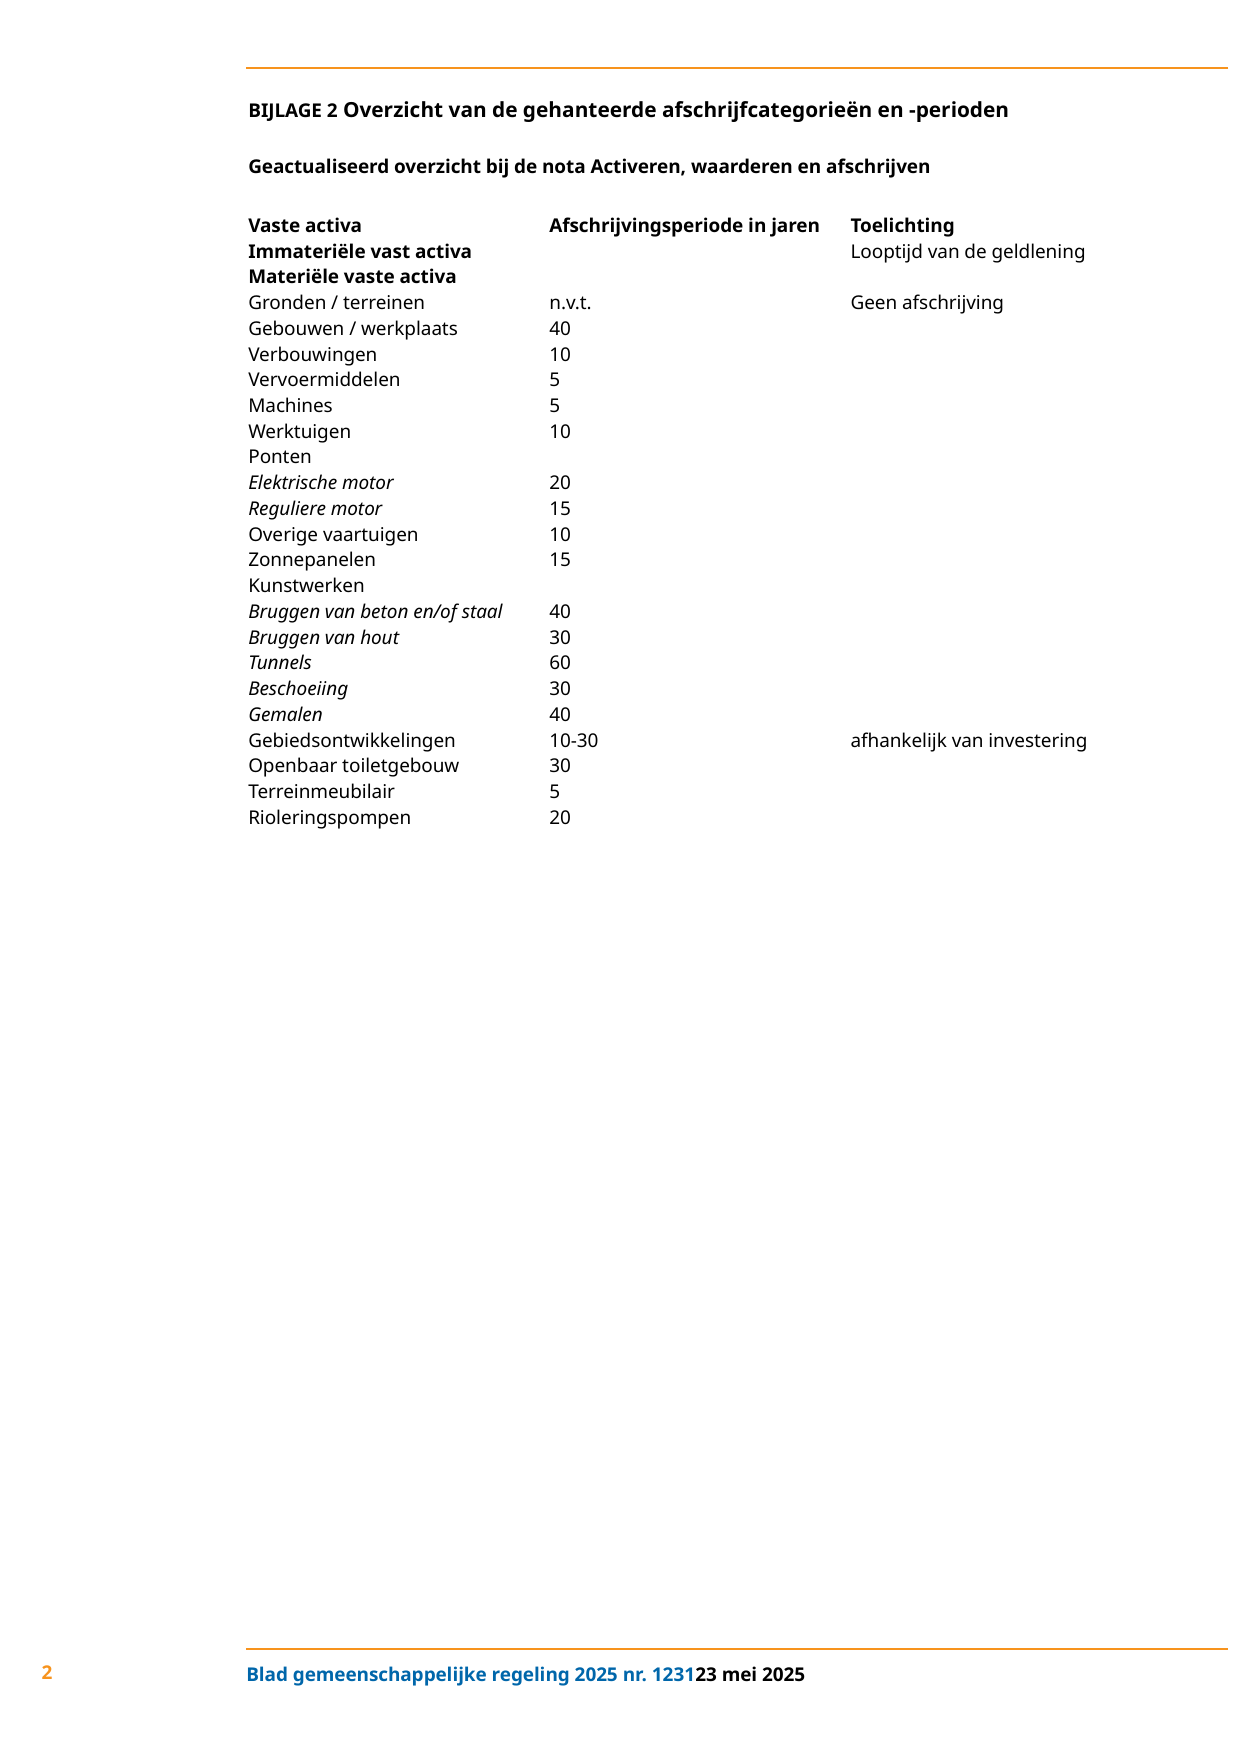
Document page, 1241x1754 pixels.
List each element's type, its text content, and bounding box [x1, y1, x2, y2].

table_cell [850, 650, 1152, 675]
table_cell [549, 238, 850, 264]
table_cell Verbouwingen [248, 341, 549, 367]
table_cell [850, 315, 1152, 341]
table_cell 10-30 [549, 727, 850, 752]
table_cell Gebouwen / werkplaats [248, 315, 549, 341]
table_cell 10 [549, 521, 850, 547]
table_cell Geen afschrijving [850, 289, 1152, 315]
table_cell 10 [549, 418, 850, 444]
table_cell [850, 573, 1152, 598]
table_cell 40 [549, 701, 850, 727]
table_cell [850, 392, 1152, 418]
table_cell 20 [549, 470, 850, 495]
text BIJLAGE 2 Overzicht van de gehanteerde afschrijfcategorieën en -perioden [248, 95, 1152, 123]
table_cell Machines [248, 392, 549, 418]
table_cell 15 [549, 495, 850, 521]
table_cell [850, 521, 1152, 547]
table_cell Gronden / terreinen [248, 289, 549, 315]
table_cell 10 [549, 341, 850, 367]
table_cell [850, 418, 1152, 444]
table_cell [850, 341, 1152, 367]
table_cell Looptijd van de geldlening [850, 238, 1152, 264]
table_cell 40 [549, 598, 850, 624]
table_cell [850, 495, 1152, 521]
table_cell afhankelijk van investering [850, 727, 1152, 752]
table_cell Gemalen [248, 701, 549, 727]
table_cell Vervoermiddelen [248, 367, 549, 392]
table_cell Bruggen van beton en/of staal [248, 598, 549, 624]
table_cell 5 [549, 778, 850, 804]
table_cell Elektrische motor [248, 470, 549, 495]
table_cell Overige vaartuigen [248, 521, 549, 547]
table_cell Rioleringspompen [248, 804, 549, 830]
table_cell Immateriële vast activa [248, 238, 549, 264]
table_cell 5 [549, 392, 850, 418]
table_cell 30 [549, 675, 850, 701]
table_cell Werktuigen [248, 418, 549, 444]
table_cell Bruggen van hout [248, 624, 549, 649]
table_cell Kunstwerken [248, 573, 549, 598]
table_cell Reguliere motor [248, 495, 549, 521]
table_cell 30 [549, 624, 850, 649]
picture [41, 47, 231, 172]
table_cell [850, 675, 1152, 701]
table_cell Zonnepanelen [248, 547, 549, 572]
table_cell [850, 804, 1152, 830]
text Geactualiseerd overzicht bij de nota Activeren, waarderen en afschrijven [248, 153, 1152, 179]
table_cell 40 [549, 315, 850, 341]
table_cell 20 [549, 804, 850, 830]
table_header Vaste activa [248, 212, 549, 238]
table_cell [850, 598, 1152, 624]
table_cell Gebiedsontwikkelingen [248, 727, 549, 752]
table_cell [549, 444, 850, 469]
table_cell [850, 624, 1152, 649]
table_cell [850, 547, 1152, 572]
table_cell Tunnels [248, 650, 549, 675]
table_cell [850, 470, 1152, 495]
table_cell [850, 701, 1152, 727]
table_cell [549, 573, 850, 598]
table_cell [850, 444, 1152, 469]
table_cell 30 [549, 753, 850, 778]
table_cell 5 [549, 367, 850, 392]
table_header Toelichting [850, 212, 1152, 238]
table_cell [549, 264, 850, 289]
table_cell Terreinmeubilair [248, 778, 549, 804]
table_cell Beschoeiing [248, 675, 549, 701]
table_cell 60 [549, 650, 850, 675]
table_cell Openbaar toiletgebouw [248, 753, 549, 778]
table_cell [850, 753, 1152, 778]
table_cell [850, 778, 1152, 804]
table_cell 15 [549, 547, 850, 572]
table_cell [850, 367, 1152, 392]
table_header Afschrijvingsperiode in jaren [549, 212, 850, 238]
table_cell n.v.t. [549, 289, 850, 315]
table_cell [850, 264, 1152, 289]
table_cell Ponten [248, 444, 549, 469]
table_cell Materiële vaste activa [248, 264, 549, 289]
